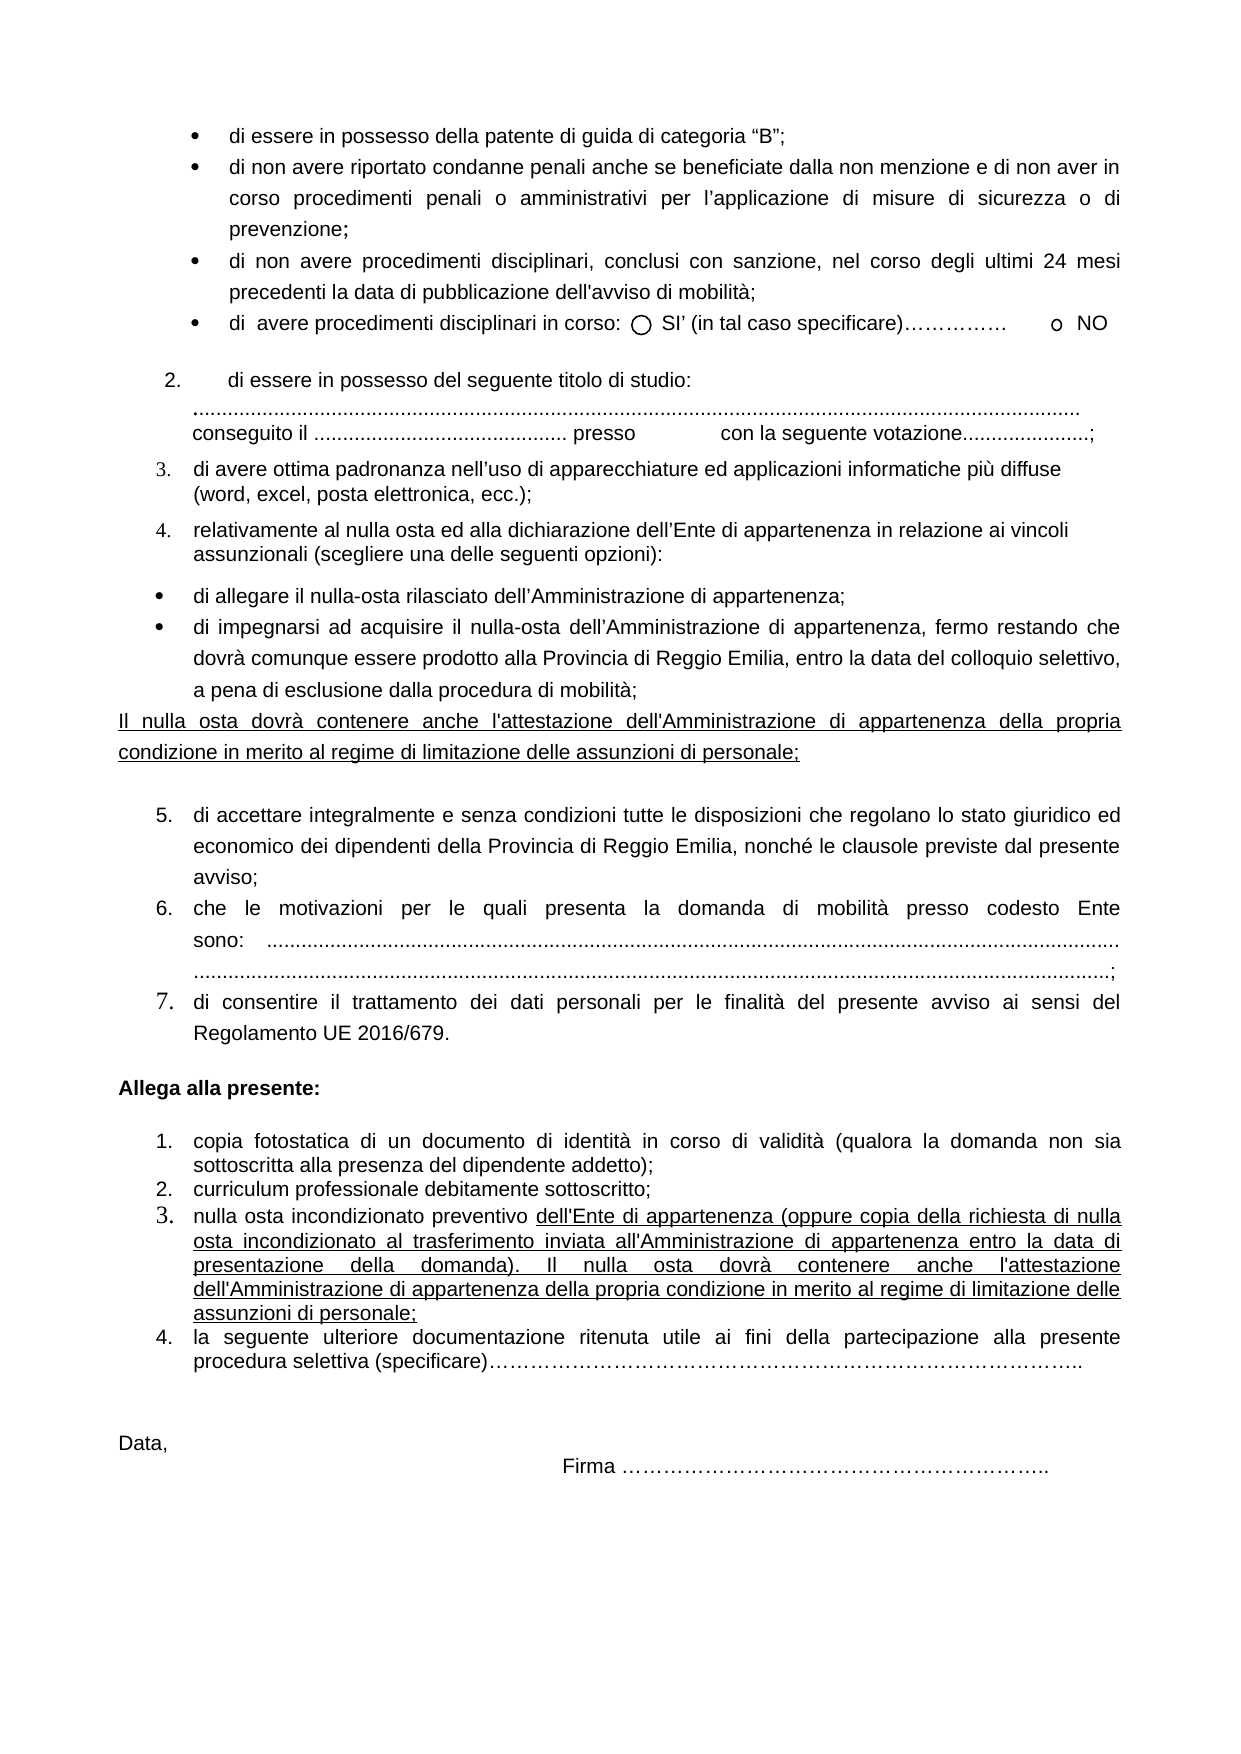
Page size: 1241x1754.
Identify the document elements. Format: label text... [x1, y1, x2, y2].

text 2. di essere in possesso del seguente titolo di studio: [118, 368, 1122, 392]
text .......................................................................................................................................................... conseguito il ............................................ presso con la seguente votazione......................; [148, 392, 1122, 445]
text Allega alla presente: [118, 1076, 1122, 1100]
text Il nulla osta dovrà contenere anche l'attestazione dell'Amministrazione di appartenenza della propria [118, 703, 1122, 730]
list di accettare integralmente e senza condizioni tutte le disposizioni che regolano lo stato giuridico ed economico dei dipendenti della Provincia di Reggio Emilia, nonché le clausole previste dal presente avviso; [156, 797, 1122, 891]
list che le motivazioni per le quali presenta la domanda di mobilità presso codesto Ente sono: ...................................................................................................................................................................................................................................................................................................................; [156, 891, 1122, 984]
list di allegare il nulla-osta rilasciato dell’Amministrazione di appartenenza; [156, 578, 1122, 609]
text condizione in merito al regime di limitazione delle assunzioni di personale; [118, 731, 1122, 766]
list di avere ottima padronanza nell’uso di apparecchiature ed applicazioni informatiche più diffuse (word, excel, posta elettronica, ecc.); [156, 457, 1122, 505]
list relativamente al nulla osta ed alla dichiarazione dell’Ente di appartenenza in relazione ai vincoli assunzionali (scegliere una delle seguenti opzioni): [156, 518, 1122, 566]
text Data, [118, 1430, 1122, 1454]
list di non avere riportato condanne penali anche se beneficiate dalla non menzione e di non aver in corso procedimenti penali o amministrativi per l’applicazione di misure di sicurezza o di prevenzione; [191, 149, 1122, 243]
list di impegnarsi ad acquisire il nulla-osta dell’Amministrazione di appartenenza, fermo restando che dovrà comunque essere prodotto alla Provincia di Reggio Emilia, entro la data del colloquio selettivo, a pena di esclusione dalla procedura di mobilità; [156, 609, 1122, 703]
text Firma …………………………………………………….. [489, 1454, 1122, 1478]
list di avere procedimenti disciplinari in corso: SI’ (in tal caso specificare)…………… NO [191, 306, 1122, 337]
list di essere in possesso della patente di guida di categoria “B”; [191, 118, 1122, 149]
list nulla osta incondizionato preventivo dell'Ente di appartenenza (oppure copia della richiesta di nulla osta incondizionato al trasferimento inviata all'Amministrazione di appartenenza entro la data di presentazione della domanda). Il nulla osta dovrà contenere anche l'attestazione dell'Amministrazione di appartenenza della propria condizione in merito al regime di limitazione delle assunzioni di personale; [156, 1200, 1122, 1325]
list di consentire il trattamento dei dati personali per le finalità del presente avviso ai sensi del Regolamento UE 2016/679. [156, 984, 1122, 1047]
list curriculum professionale debitamente sottoscritto; [156, 1176, 1122, 1200]
list copia fotostatica di un documento di identità in corso di validità (qualora la domanda non sia sottoscritta alla presenza del dipendente addetto); [156, 1128, 1122, 1176]
list di non avere procedimenti disciplinari, conclusi con sanzione, nel corso degli ultimi 24 mesi precedenti la data di pubblicazione dell'avviso di mobilità; [191, 243, 1122, 306]
list la seguente ulteriore documentazione ritenuta utile ai fini della partecipazione alla presente procedura selettiva (specificare)………………………………………………………………………….. [156, 1325, 1122, 1373]
